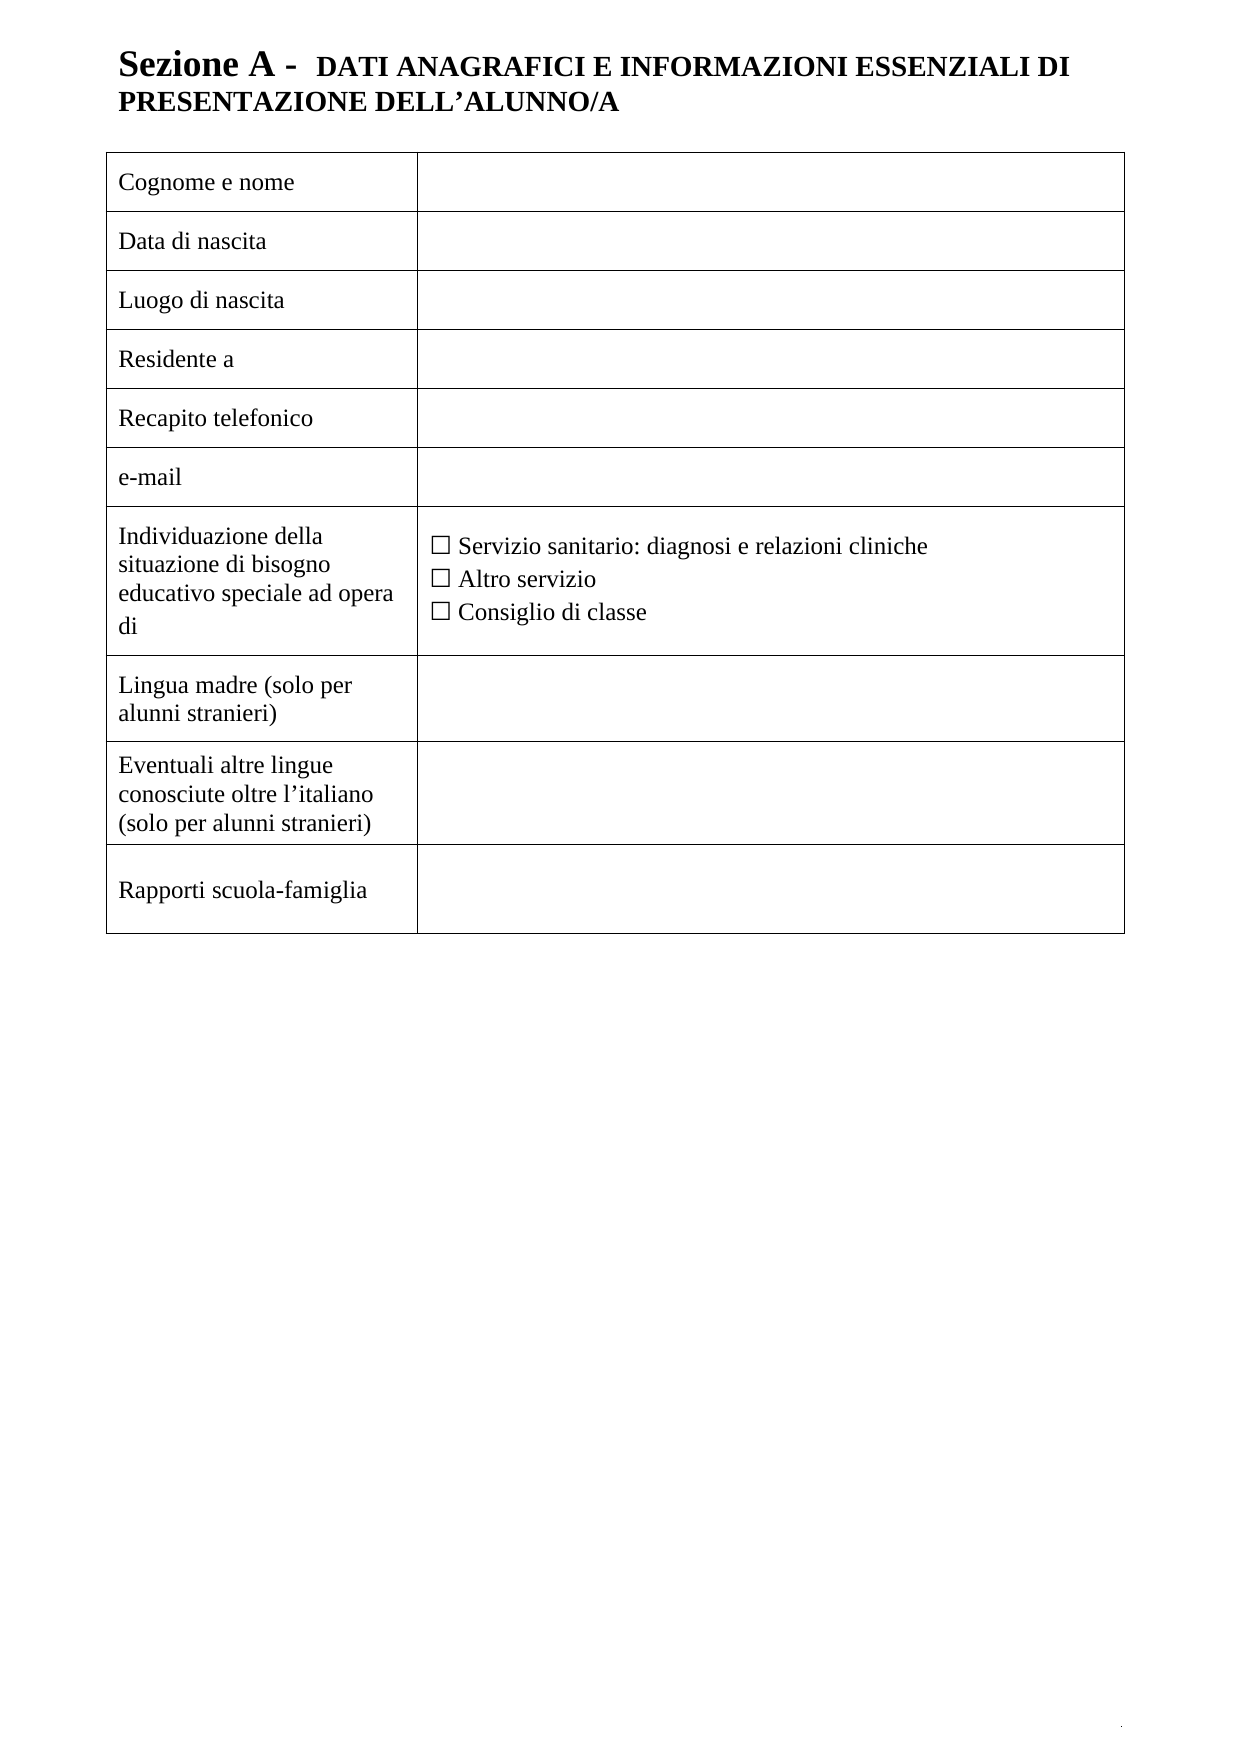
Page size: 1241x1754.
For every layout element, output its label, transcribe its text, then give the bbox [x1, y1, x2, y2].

table_cell Recapito telefonico [107, 389, 417, 447]
table_cell [418, 271, 1124, 329]
text Sezione A - DATI ANAGRAFICI E INFORMAZIONI ESSENZIALI DI PRESENTAZIONE DELL’ALUNNO/A [118, 41, 1122, 118]
table_cell [418, 656, 1124, 741]
table_header [418, 153, 1124, 211]
table_cell Luogo di nascita [107, 271, 417, 329]
table_cell Eventuali altre lingue conosciute oltre l’italiano (solo per alunni stranieri) [107, 742, 417, 844]
table_cell Rapporti scuola-famiglia [107, 845, 417, 933]
table_cell [418, 212, 1124, 270]
table_cell Residente a [107, 330, 417, 388]
table_cell [418, 448, 1124, 506]
table_header Cognome e nome [107, 153, 417, 211]
table_cell ☐ Servizio sanitario: diagnosi e relazioni cliniche ☐ Altro servizio ☐ Consiglio di classe [418, 507, 1124, 654]
table_cell [418, 330, 1124, 388]
table_cell [418, 389, 1124, 447]
table_cell Individuazione della situazione di bisogno educativo speciale ad opera di [107, 507, 417, 654]
table_cell [418, 742, 1124, 844]
table_cell e-mail [107, 448, 417, 506]
table_cell [418, 845, 1124, 933]
table_cell Data di nascita [107, 212, 417, 270]
table_cell Lingua madre (solo per alunni stranieri) [107, 656, 417, 741]
